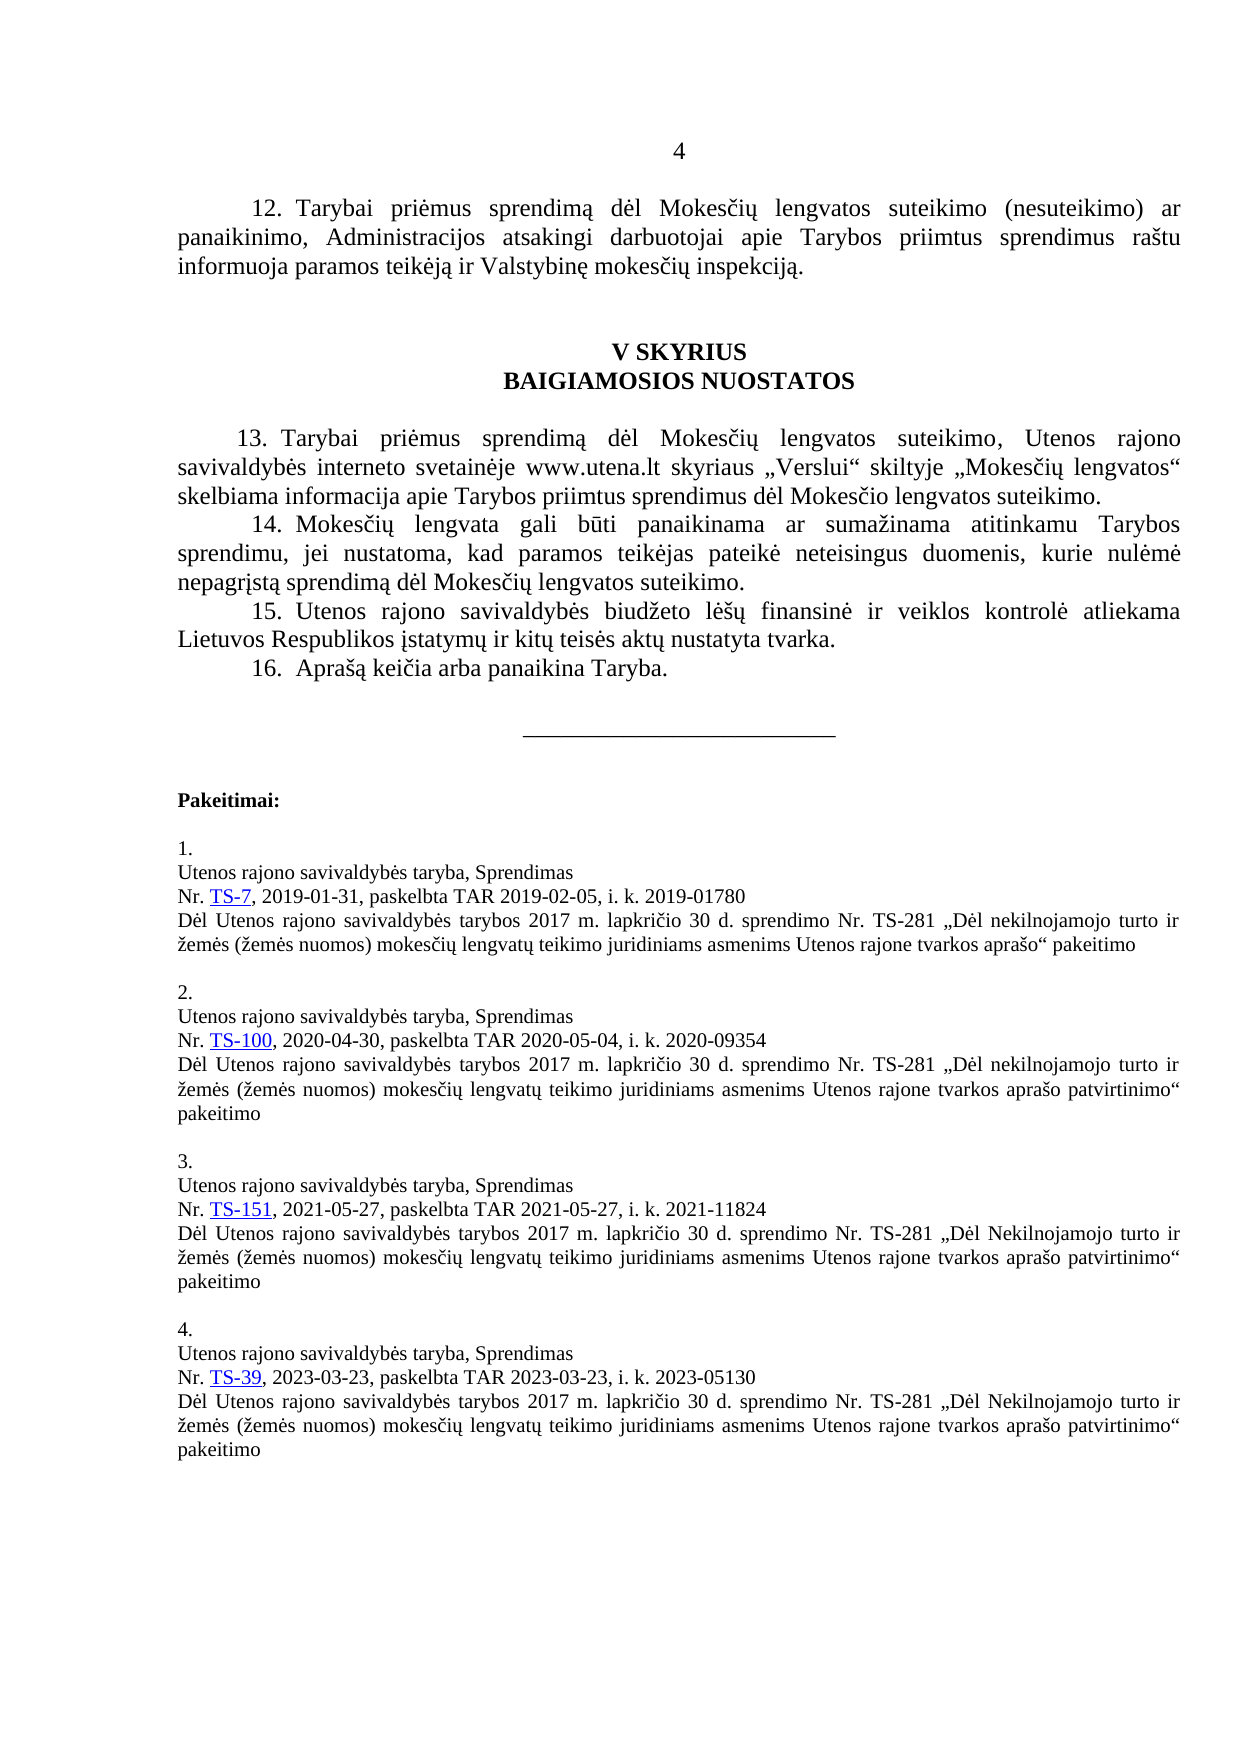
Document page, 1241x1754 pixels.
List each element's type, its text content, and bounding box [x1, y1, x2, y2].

text Nr. TS-151, 2021-05-27, paskelbta TAR 2021-05-27, i. k. 2021-11824 [177, 1197, 1181, 1221]
text 16. Aprašą keičia arba panaikina Taryba. [177, 653, 1181, 682]
text 3. [177, 1149, 1181, 1173]
text Dėl Utenos rajono savivaldybės tarybos 2017 m. lapkričio 30 d. sprendimo Nr. TS-281 „Dėl nekilnojamojo turto ir žemės (žemės nuomos) mokesčių lengvatų teikimo juridiniams asmenims Utenos rajone tvarkos aprašo“ pakeitimo [177, 908, 1181, 956]
subtitle V SKYRIUS [177, 337, 1181, 366]
text 15. Utenos rajono savivaldybės biudžeto lėšų finansinė ir veiklos kontrolė atliekama Lietuvos Respublikos įstatymų ir kitų teisės aktų nustatyta tvarka. [177, 596, 1181, 653]
text 1. [177, 836, 1181, 860]
text Utenos rajono savivaldybės taryba, Sprendimas [177, 1004, 1181, 1028]
text 14. Mokesčių lengvata gali būti panaikinama ar sumažinama atitinkamu Tarybos sprendimu, jei nustatoma, kad paramos teikėjas pateikė neteisingus duomenis, kurie nulėmė nepagrįstą sprendimą dėl Mokesčių lengvatos suteikimo. [177, 509, 1181, 596]
subtitle BAIGIAMOSIOS NUOSTATOS [177, 366, 1181, 394]
text Pakeitimai: [177, 788, 1181, 812]
text 2. [177, 980, 1181, 1004]
text 12. Tarybai priėmus sprendimą dėl Mokesčių lengvatos suteikimo (nesuteikimo) ar panaikinimo, Administracijos atsakingi darbuotojai apie Tarybos priimtus sprendimus raštu informuoja paramos teikėją ir Valstybinę mokesčių inspekciją. [177, 193, 1181, 279]
text _________________________ [177, 711, 1181, 739]
text Utenos rajono savivaldybės taryba, Sprendimas [177, 1341, 1181, 1365]
text Utenos rajono savivaldybės taryba, Sprendimas [177, 860, 1181, 884]
text Utenos rajono savivaldybės taryba, Sprendimas [177, 1173, 1181, 1197]
text Dėl Utenos rajono savivaldybės tarybos 2017 m. lapkričio 30 d. sprendimo Nr. TS-281 „Dėl nekilnojamojo turto ir žemės (žemės nuomos) mokesčių lengvatų teikimo juridiniams asmenims Utenos rajone tvarkos aprašo patvirtinimo“ pakeitimo [177, 1052, 1181, 1124]
text Nr. TS-39, 2023-03-23, paskelbta TAR 2023-03-23, i. k. 2023-05130 [177, 1365, 1181, 1389]
text Nr. TS-7, 2019-01-31, paskelbta TAR 2019-02-05, i. k. 2019-01780 [177, 884, 1181, 908]
text Dėl Utenos rajono savivaldybės tarybos 2017 m. lapkričio 30 d. sprendimo Nr. TS-281 „Dėl Nekilnojamojo turto ir žemės (žemės nuomos) mokesčių lengvatų teikimo juridiniams asmenims Utenos rajone tvarkos aprašo patvirtinimo“ pakeitimo [177, 1389, 1181, 1461]
text Nr. TS-100, 2020-04-30, paskelbta TAR 2020-05-04, i. k. 2020-09354 [177, 1028, 1181, 1052]
text 13. Tarybai priėmus sprendimą dėl Mokesčių lengvatos suteikimo, Utenos rajono savivaldybės interneto svetainėje www.utena.lt skyriaus „Verslui“ skiltyje „Mokesčių lengvatos“ skelbiama informacija apie Tarybos priimtus sprendimus dėl Mokesčio lengvatos suteikimo. [177, 423, 1181, 509]
text 4. [177, 1317, 1181, 1341]
text Dėl Utenos rajono savivaldybės tarybos 2017 m. lapkričio 30 d. sprendimo Nr. TS-281 „Dėl Nekilnojamojo turto ir žemės (žemės nuomos) mokesčių lengvatų teikimo juridiniams asmenims Utenos rajone tvarkos aprašo patvirtinimo“ pakeitimo [177, 1221, 1181, 1293]
